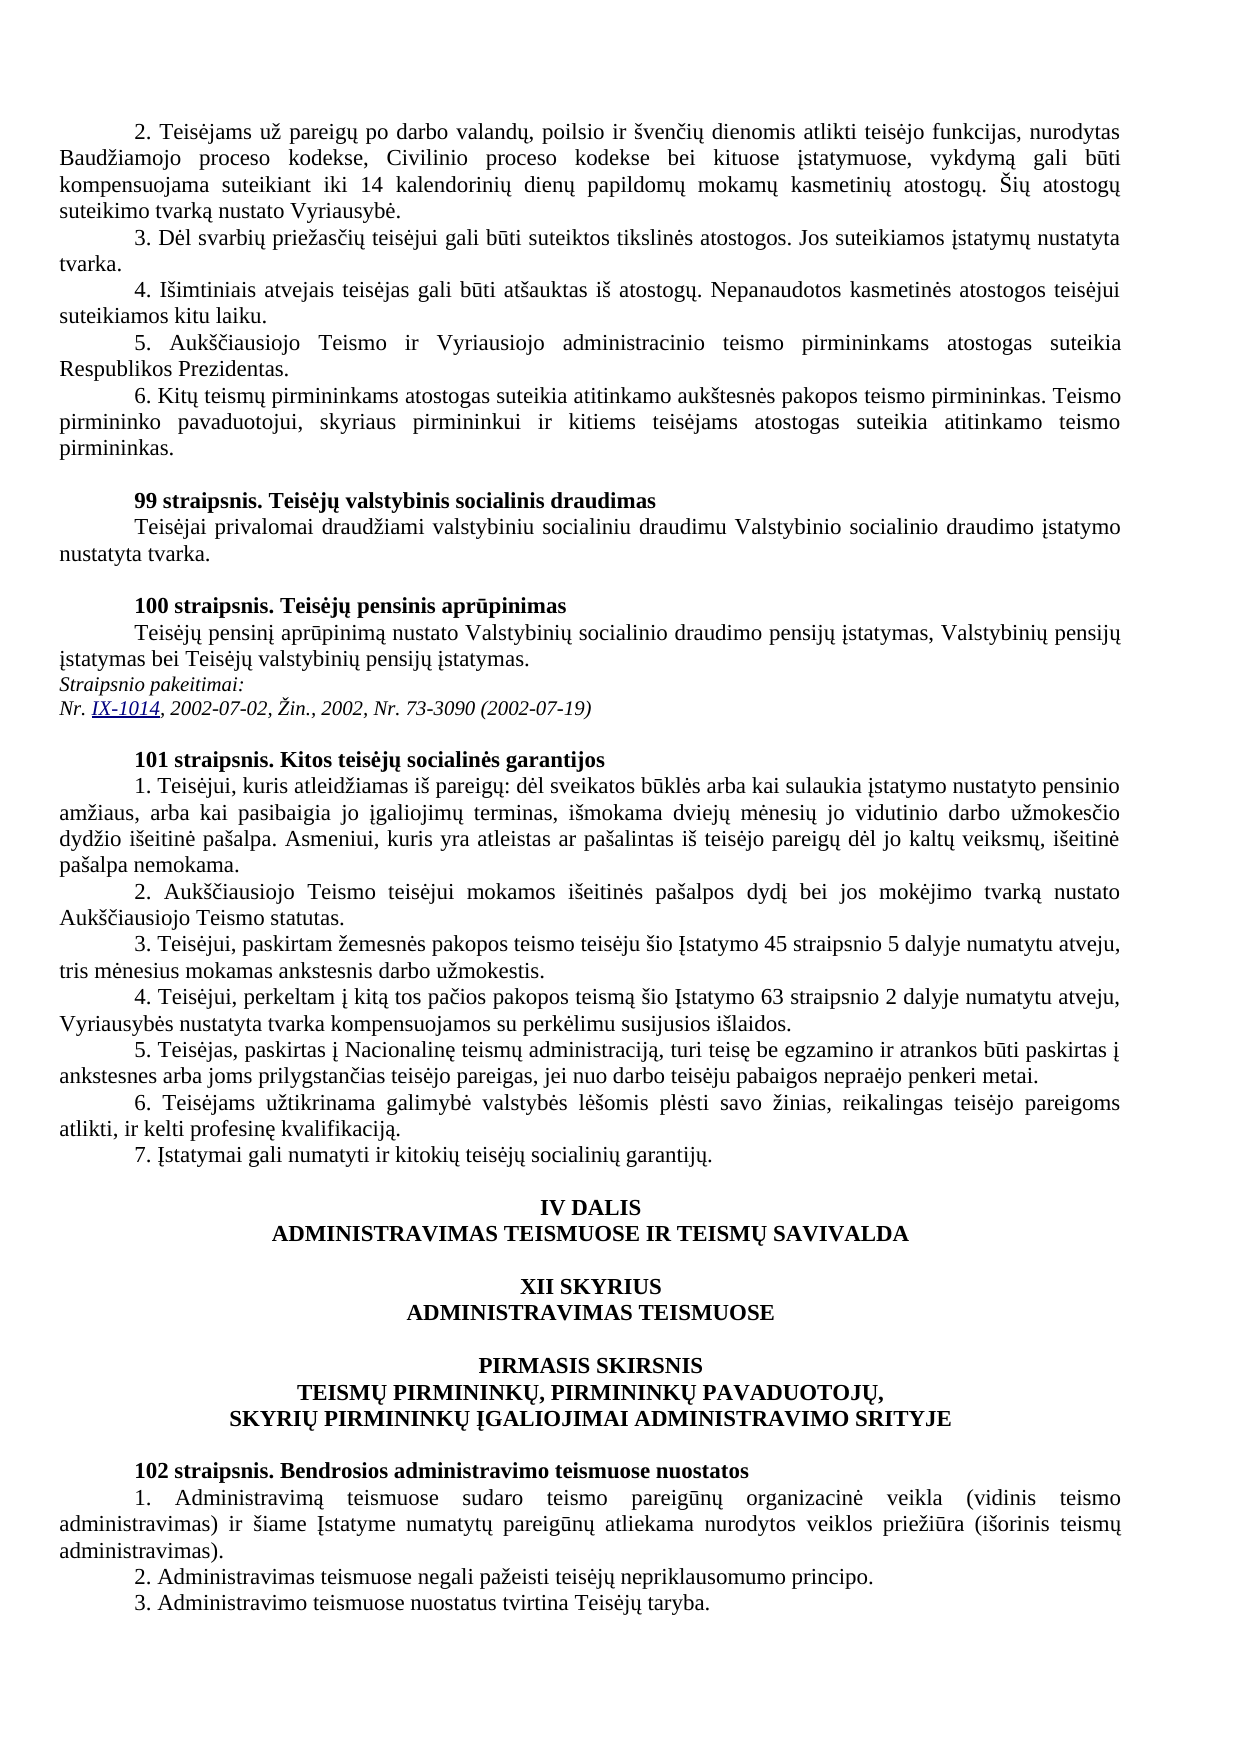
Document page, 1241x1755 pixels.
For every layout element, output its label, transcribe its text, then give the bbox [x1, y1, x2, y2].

subtitle ADMINISTRAVIMAS TEISMUOSE IR TEISMŲ SAVIVALDA [59, 1220, 1122, 1247]
text 101 straipsnis. Kitos teisėjų socialinės garantijos [59, 746, 1122, 772]
text 6. Kitų teismų pirmininkams atostogas suteikia atitinkamo aukštesnės pakopos teismo pirmininkas. Teismo pirmininko pavaduotojui, skyriaus pirmininkui ir kitiems teisėjams atostogas suteikia atitinkamo teismo pirmininkas. [59, 382, 1122, 461]
text XII SKYRIUS [59, 1273, 1122, 1299]
text 99 straipsnis. Teisėjų valstybinis socialinis draudimas [59, 487, 1122, 513]
text 2. Aukščiausiojo Teismo teisėjui mokamos išeitinės pašalpos dydį bei jos mokėjimo tvarką nustato Aukščiausiojo Teismo statutas. [59, 878, 1122, 931]
text SKYRIŲ PIRMININKŲ ĮGALIOJIMAI ADMINISTRAVIMO SRITYJE [59, 1405, 1122, 1431]
text 2. Teisėjams už pareigų po darbo valandų, poilsio ir švenčių dienomis atlikti teisėjo funkcijas, nurodytas Baudžiamojo proceso kodekse, Civilinio proceso kodekse bei kituose įstatymuose, vykdymą gali būti kompensuojama suteikiant iki 14 kalendorinių dienų papildomų mokamų kasmetinių atostogų. Šių atostogų suteikimo tvarką nustato Vyriausybė. [59, 118, 1122, 223]
text 100 straipsnis. Teisėjų pensinis aprūpinimas [59, 592, 1122, 619]
text Nr. IX-1014, 2002-07-02, Žin., 2002, Nr. 73-3090 (2002-07-19) [59, 696, 1122, 720]
text 4. Teisėjui, perkeltam į kitą tos pačios pakopos teismą šio Įstatymo 63 straipsnio 2 dalyje numatytu atveju, Vyriausybės nustatyta tvarka kompensuojamos su perkėlimu susijusios išlaidos. [59, 983, 1122, 1036]
text 5. Teisėjas, paskirtas į Nacionalinę teismų administraciją, turi teisę be egzamino ir atrankos būti paskirtas į ankstesnes arba joms prilygstančias teisėjo pareigas, jei nuo darbo teisėju pabaigos nepraėjo penkeri metai. [59, 1036, 1122, 1089]
text TEISMŲ PIRMININKŲ, PIRMININKŲ PAVADUOTOJŲ, [59, 1378, 1122, 1405]
text 6. Teisėjams užtikrinama galimybė valstybės lėšomis plėsti savo žinias, reikalingas teisėjo pareigoms atlikti, ir kelti profesinę kvalifikaciją. [59, 1089, 1122, 1141]
text 1. Teisėjui, kuris atleidžiamas iš pareigų: dėl sveikatos būklės arba kai sulaukia įstatymo nustatyto pensinio amžiaus, arba kai pasibaigia jo įgaliojimų terminas, išmokama dviejų mėnesių jo vidutinio darbo užmokesčio dydžio išeitinė pašalpa. Asmeniui, kuris yra atleistas ar pašalintas iš teisėjo pareigų dėl jo kaltų veiksmų, išeitinė pašalpa nemokama. [59, 772, 1122, 878]
text ADMINISTRAVIMAS TEISMUOSE [59, 1299, 1122, 1326]
text 3. Teisėjui, paskirtam žemesnės pakopos teismo teisėju šio Įstatymo 45 straipsnio 5 dalyje numatytu atveju, tris mėnesius mokamas ankstesnis darbo užmokestis. [59, 931, 1122, 983]
text Teisėjai privalomai draudžiami valstybiniu socialiniu draudimu Valstybinio socialinio draudimo įstatymo nustatyta tvarka. [59, 513, 1122, 566]
text IV DALIS [59, 1194, 1122, 1220]
text 7. Įstatymai gali numatyti ir kitokių teisėjų socialinių garantijų. [59, 1141, 1122, 1168]
text 1. Administravimą teismuose sudaro teismo pareigūnų organizacinė veikla (vidinis teismo administravimas) ir šiame Įstatyme numatytų pareigūnų atliekama nurodytos veiklos priežiūra (išorinis teismų administravimas). [59, 1484, 1122, 1563]
text 2. Administravimas teismuose negali pažeisti teisėjų nepriklausomumo principo. [59, 1563, 1122, 1589]
text 5. Aukščiausiojo Teismo ir Vyriausiojo administracinio teismo pirmininkams atostogas suteikia Respublikos Prezidentas. [59, 329, 1122, 382]
text 3. Administravimo teismuose nuostatus tvirtina Teisėjų taryba. [59, 1589, 1122, 1616]
text 102 straipsnis. Bendrosios administravimo teismuose nuostatos [59, 1458, 1122, 1484]
subtitle PIRMASIS SKIRSNIS [59, 1352, 1122, 1378]
text 3. Dėl svarbių priežasčių teisėjui gali būti suteiktos tikslinės atostogos. Jos suteikiamos įstatymų nustatyta tvarka. [59, 223, 1122, 276]
text Teisėjų pensinį aprūpinimą nustato Valstybinių socialinio draudimo pensijų įstatymas, Valstybinių pensijų įstatymas bei Teisėjų valstybinių pensijų įstatymas. [59, 619, 1122, 672]
text 4. Išimtiniais atvejais teisėjas gali būti atšauktas iš atostogų. Nepanaudotos kasmetinės atostogos teisėjui suteikiamos kitu laiku. [59, 276, 1122, 329]
text Straipsnio pakeitimai: [59, 672, 1122, 696]
